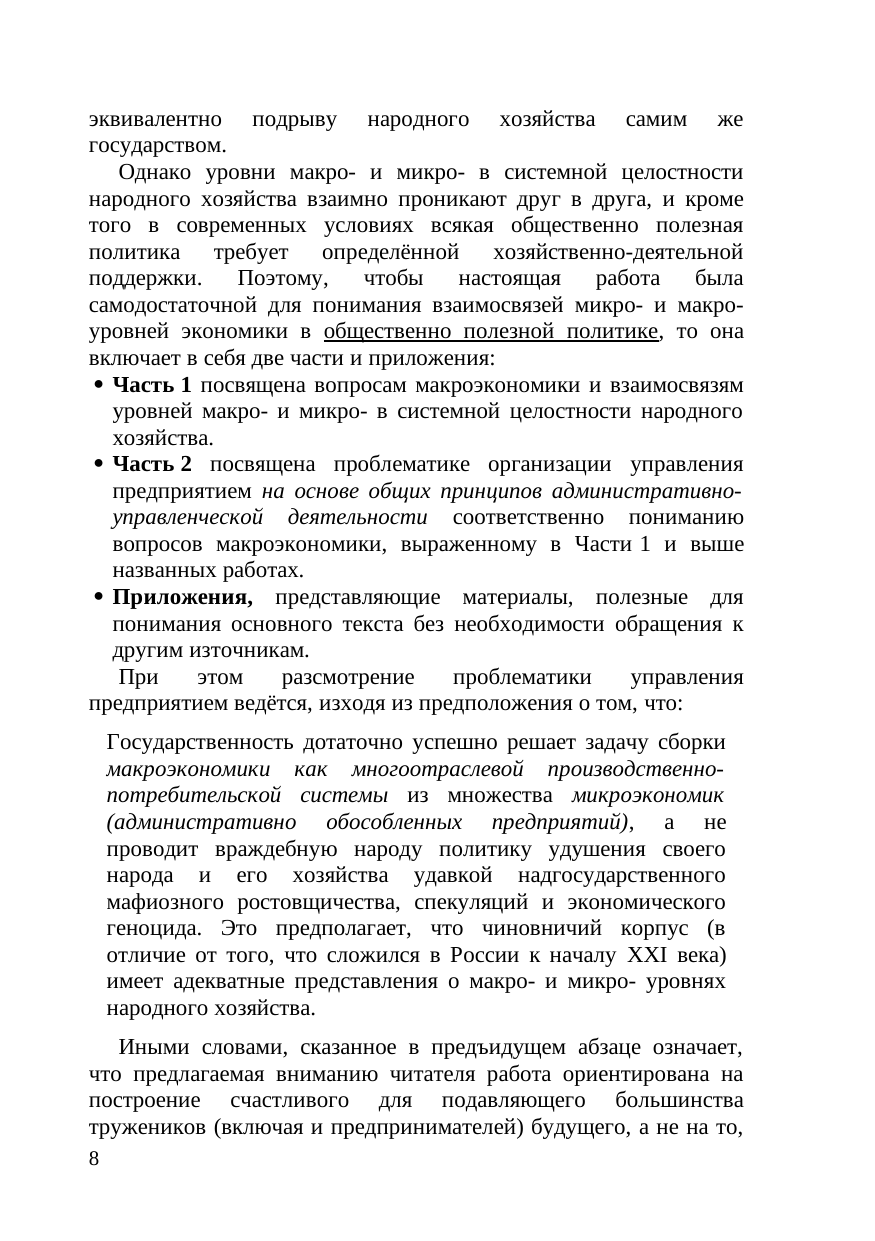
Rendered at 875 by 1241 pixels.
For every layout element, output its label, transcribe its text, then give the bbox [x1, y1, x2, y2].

text При этом разсмотрение проблематики управления предприятием ведётся, изходя из предположения о том, что: [89, 663, 744, 716]
text эквивалентно подрыву народного хозяйства самим же государством. [89, 105, 744, 158]
text Государственность дотаточно успешно решает задачу сборки макроэкономики как многоотраслевой производственно-потре­би­тельской системы из множества микроэкономик (административно обособленных предприятий), а не проводит враждебную народу политику удушения своего народа и его хозяйства удавкой надгосударственного мафиозного ростовщичества, спекуляций и экономического геноцида. Это предполагает, что чиновничий корпус (в отличие от того, что сложился в России к началу XXI века) имеет адекватные представления о макро- и микро- уровнях народного хозяйства. [106, 728, 726, 1020]
text Однако уровни макро- и микро- в системной целостности народного хозяйства взаимно проникают друг в друга, и кроме того в современных условиях всякая общественно полезная политика требует определённой хозяйственно-деятельной поддержки. Поэтому, чтобы настоящая работа была самодостаточной для понимания взаимосвязей микро- и макро- уровней экономики в общественно полезной политике, то она включает в себя две части и приложения: [89, 158, 744, 370]
text Иными словами, сказанное в предъидущем абзаце означает, что предлагаемая вниманию читателя работа ориентирована на построение счастливого для подавляющего большинства тружеников (включая и предпринимателей) будущего, а не на то, [89, 1033, 744, 1139]
list Приложения, представляющие материалы, полезные для понимания основного текста без необходимости обращения к другим източникам. [94, 583, 744, 663]
list Часть 2 посвящена проблематике организации управления предприятием на основе общих принципов административно-управленческой деятельности соответственно пониманию вопросов макроэкономики, выраженному в Части 1 и выше названных работах. [94, 450, 744, 583]
list Часть 1 посвящена вопросам макроэкономики и взаимосвязям уровней макро- и микро- в системной целостности народного хозяйства. [94, 370, 744, 450]
